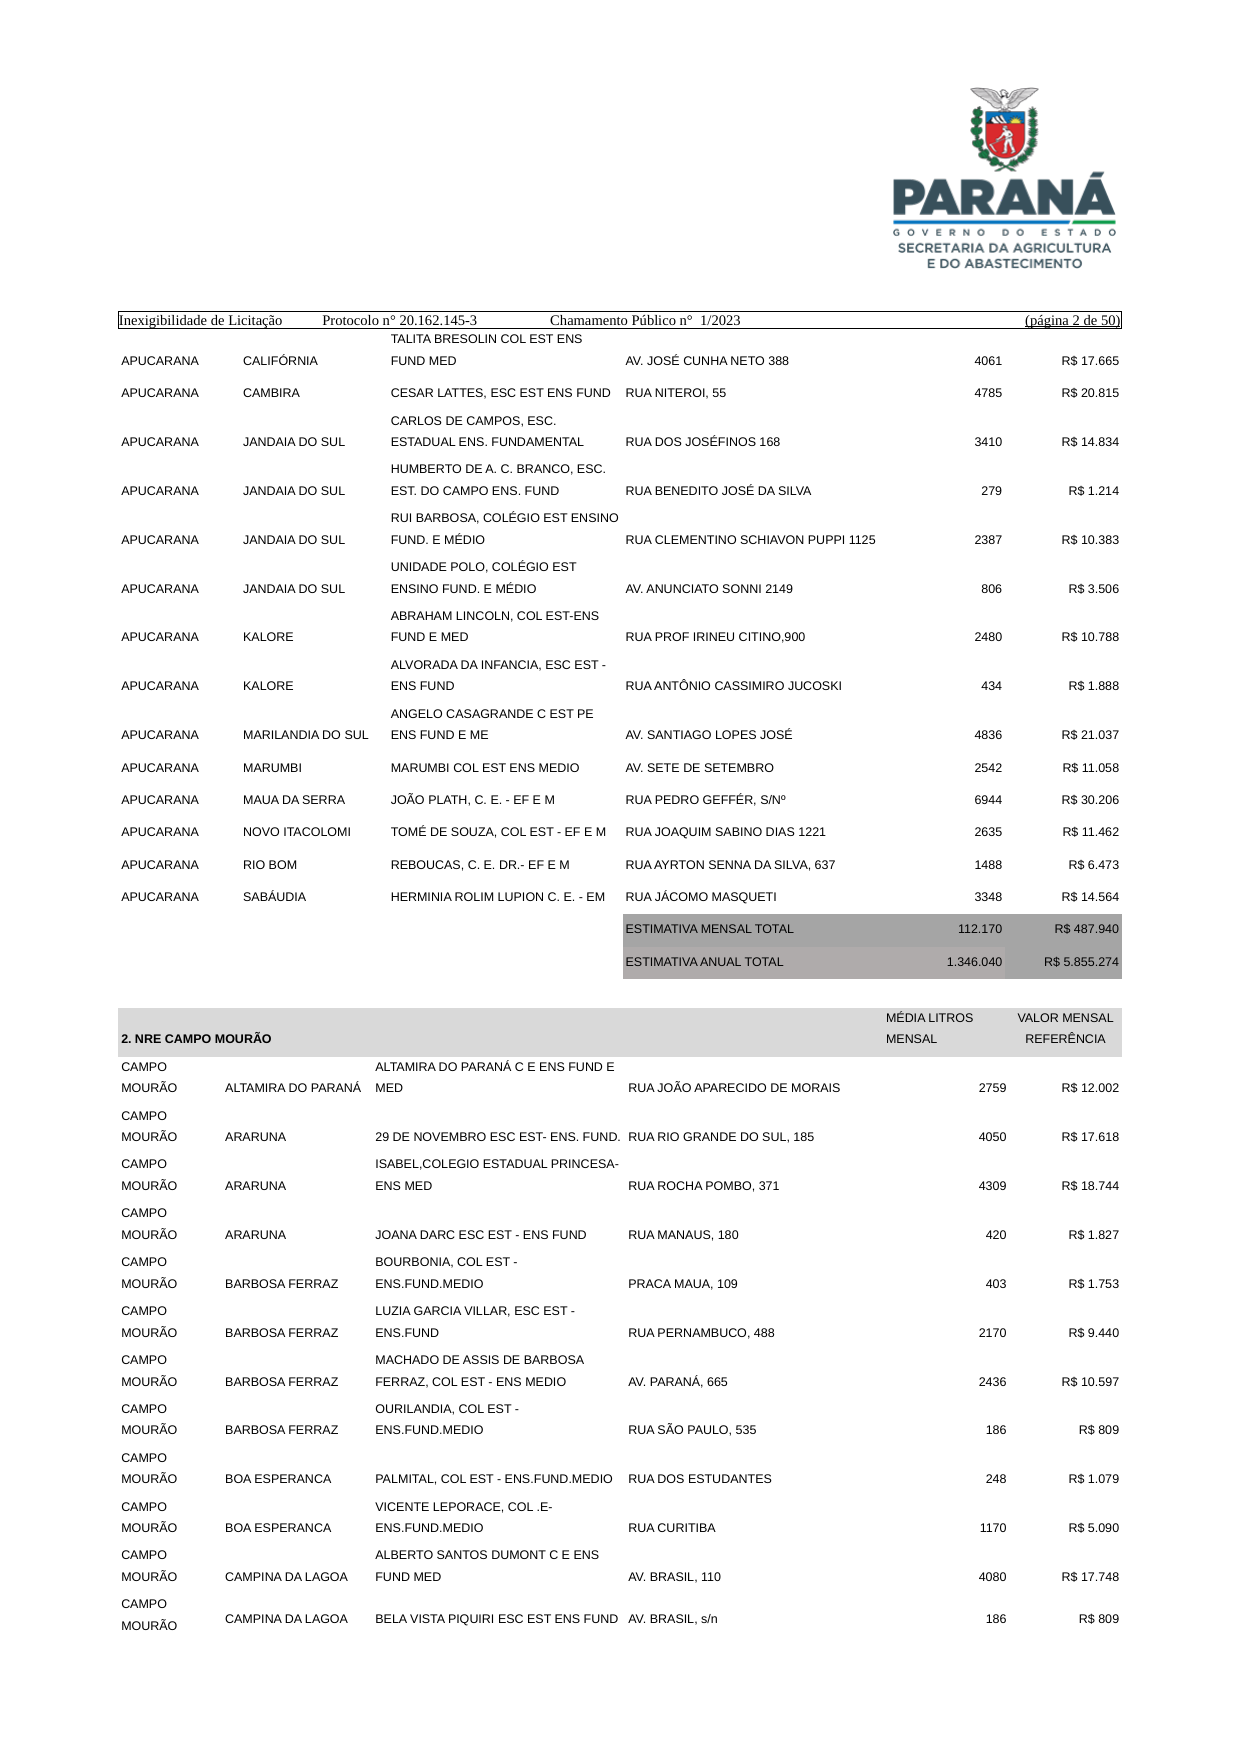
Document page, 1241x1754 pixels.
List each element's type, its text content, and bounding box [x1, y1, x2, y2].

table_cell CAMPO MOURÃO [118, 1594, 222, 1636]
table_cell ALVORADA DA INFANCIA, ESC EST - ENS FUND [388, 655, 622, 703]
table_cell JANDAIA DO SUL [240, 459, 388, 508]
table_cell RUA ROCHA POMBO, 371 [625, 1154, 883, 1203]
table_cell CAMPO MOURÃO [118, 1105, 222, 1154]
table_cell RUA NITEROI, 55 [623, 378, 905, 410]
table_cell TALITA BRESOLIN COL EST ENS FUND MED [388, 329, 622, 378]
table_cell R$ 10.788 [1005, 606, 1122, 654]
table_cell R$ 1.888 [1005, 655, 1122, 703]
table_header MÉDIA LITROS MENSAL [883, 1008, 1009, 1057]
table_cell CAMPO MOURÃO [118, 1399, 222, 1447]
table_cell R$ 17.748 [1009, 1545, 1122, 1594]
table_cell APUCARANA [118, 703, 240, 752]
table_cell [388, 914, 622, 947]
table_cell 4309 [883, 1154, 1009, 1203]
table_cell R$ 809 [1009, 1594, 1122, 1636]
table_cell OURILANDIA, COL EST - ENS.FUND.MEDIO [372, 1399, 625, 1447]
table_cell [240, 947, 388, 979]
table_cell MARILANDIA DO SUL [240, 703, 388, 752]
table_cell R$ 1.753 [1009, 1252, 1122, 1301]
table_cell R$ 12.002 [1009, 1057, 1122, 1105]
table_cell ARARUNA [222, 1203, 372, 1252]
table_cell RUA PERNAMBUCO, 488 [625, 1301, 883, 1350]
table_cell R$ 10.597 [1009, 1350, 1122, 1398]
table_cell VICENTE LEPORACE, COL .E- ENS.FUND.MEDIO [372, 1496, 625, 1545]
table_cell PALMITAL, COL EST - ENS.FUND.MEDIO [372, 1448, 625, 1496]
table_header 2. NRE CAMPO MOURÃO [118, 1008, 883, 1057]
table_cell RUA DOS JOSÉFINOS 168 [623, 410, 905, 459]
table_header VALOR MENSAL REFERÊNCIA [1009, 1008, 1122, 1057]
table_cell AV. PARANÁ, 665 [625, 1350, 883, 1398]
table_cell R$ 14.834 [1005, 410, 1122, 459]
table_cell CAMPO MOURÃO [118, 1545, 222, 1594]
table_cell R$ 21.037 [1005, 703, 1122, 752]
table_cell 1488 [905, 849, 1005, 882]
table_cell R$ 11.058 [1005, 752, 1122, 784]
table_cell 2542 [905, 752, 1005, 784]
table_cell RUA JOAQUIM SABINO DIAS 1221 [623, 817, 905, 849]
table_cell AV. SANTIAGO LOPES JOSÉ [623, 703, 905, 752]
table_cell CAMBIRA [240, 378, 388, 410]
table_cell R$ 11.462 [1005, 817, 1122, 849]
table_cell 1.346.040 [905, 947, 1005, 979]
table_cell 420 [883, 1203, 1009, 1252]
table_cell HUMBERTO DE A. C. BRANCO, ESC. EST. DO CAMPO ENS. FUND [388, 459, 622, 508]
table_cell ALBERTO SANTOS DUMONT C E ENS FUND MED [372, 1545, 625, 1594]
table_cell BOA ESPERANCA [222, 1448, 372, 1496]
table_cell CAMPINA DA LAGOA [222, 1594, 372, 1636]
table_cell ALTAMIRA DO PARANÁ C E ENS FUND E MED [372, 1057, 625, 1105]
table_cell RIO BOM [240, 849, 388, 882]
table_cell BARBOSA FERRAZ [222, 1350, 372, 1398]
table_cell [240, 914, 388, 947]
table_cell 2480 [905, 606, 1005, 654]
table_cell APUCARANA [118, 459, 240, 508]
table_cell R$ 14.564 [1005, 882, 1122, 914]
table_cell CAMPO MOURÃO [118, 1203, 222, 1252]
table_cell APUCARANA [118, 655, 240, 703]
table_cell SABÁUDIA [240, 882, 388, 914]
table_cell CAMPO MOURÃO [118, 1350, 222, 1398]
table_cell 4785 [905, 378, 1005, 410]
table_cell 4050 [883, 1105, 1009, 1154]
table_cell 4836 [905, 703, 1005, 752]
table_cell 806 [905, 557, 1005, 606]
table_cell 1170 [883, 1496, 1009, 1545]
table_cell REBOUCAS, C. E. DR.- EF E M [388, 849, 622, 882]
table_cell R$ 30.206 [1005, 785, 1122, 817]
table_cell R$ 20.815 [1005, 378, 1122, 410]
table_cell CAMPO MOURÃO [118, 1154, 222, 1203]
table_cell BARBOSA FERRAZ [222, 1252, 372, 1301]
table_cell RUA PROF IRINEU CITINO,900 [623, 606, 905, 654]
table_cell R$ 9.440 [1009, 1301, 1122, 1350]
table_cell 112.170 [905, 914, 1005, 947]
table_cell 3410 [905, 410, 1005, 459]
table_cell LUZIA GARCIA VILLAR, ESC EST - ENS.FUND [372, 1301, 625, 1350]
table_cell ANGELO CASAGRANDE C EST PE ENS FUND E ME [388, 703, 622, 752]
table_cell HERMINIA ROLIM LUPION C. E. - EM [388, 882, 622, 914]
table_cell R$ 3.506 [1005, 557, 1122, 606]
table_cell RUA ANTÔNIO CASSIMIRO JUCOSKI [623, 655, 905, 703]
table_cell RUA DOS ESTUDANTES [625, 1448, 883, 1496]
table_cell APUCARANA [118, 882, 240, 914]
table_cell BOURBONIA, COL EST - ENS.FUND.MEDIO [372, 1252, 625, 1301]
table_cell MARUMBI COL EST ENS MEDIO [388, 752, 622, 784]
table_cell APUCARANA [118, 606, 240, 654]
table_cell RUA PEDRO GEFFÉR, S/Nº [623, 785, 905, 817]
table_cell 3348 [905, 882, 1005, 914]
table_cell R$ 809 [1009, 1399, 1122, 1447]
table_cell ESTIMATIVA ANUAL TOTAL [623, 947, 905, 979]
table_cell JOÃO PLATH, C. E. - EF E M [388, 785, 622, 817]
table_cell CAMPO MOURÃO [118, 1252, 222, 1301]
table_cell RUA JOÃO APARECIDO DE MORAIS [625, 1057, 883, 1105]
table_cell AV. JOSÉ CUNHA NETO 388 [623, 329, 905, 378]
table_cell JANDAIA DO SUL [240, 557, 388, 606]
table_cell AV. SETE DE SETEMBRO [623, 752, 905, 784]
table_cell 186 [883, 1594, 1009, 1636]
table_cell ALTAMIRA DO PARANÁ [222, 1057, 372, 1105]
table_cell R$ 17.618 [1009, 1105, 1122, 1154]
table_cell MAUA DA SERRA [240, 785, 388, 817]
table_cell JANDAIA DO SUL [240, 410, 388, 459]
table_cell 403 [883, 1252, 1009, 1301]
table_cell MACHADO DE ASSIS DE BARBOSA FERRAZ, COL EST - ENS MEDIO [372, 1350, 625, 1398]
table_cell 248 [883, 1448, 1009, 1496]
table_cell 4080 [883, 1545, 1009, 1594]
table_cell ARARUNA [222, 1105, 372, 1154]
table_cell RUA CLEMENTINO SCHIAVON PUPPI 1125 [623, 508, 905, 557]
table_cell 2170 [883, 1301, 1009, 1350]
table_cell RUA JÁCOMO MASQUETI [623, 882, 905, 914]
table_cell RUA AYRTON SENNA DA SILVA, 637 [623, 849, 905, 882]
table_cell AV. BRASIL, 110 [625, 1545, 883, 1594]
table_cell 2387 [905, 508, 1005, 557]
table_cell CAMPINA DA LAGOA [222, 1545, 372, 1594]
table_cell RUA RIO GRANDE DO SUL, 185 [625, 1105, 883, 1154]
table_cell R$ 18.744 [1009, 1154, 1122, 1203]
table_cell KALORE [240, 606, 388, 654]
table_cell 434 [905, 655, 1005, 703]
table_cell ABRAHAM LINCOLN, COL EST-ENS FUND E MED [388, 606, 622, 654]
table_cell APUCARANA [118, 849, 240, 882]
table_cell UNIDADE POLO, COLÉGIO EST ENSINO FUND. E MÉDIO [388, 557, 622, 606]
table_cell ARARUNA [222, 1154, 372, 1203]
table_cell BELA VISTA PIQUIRI ESC EST ENS FUND [372, 1594, 625, 1636]
table_cell R$ 17.665 [1005, 329, 1122, 378]
table_cell CAMPO MOURÃO [118, 1448, 222, 1496]
table_cell CAMPO MOURÃO [118, 1301, 222, 1350]
table_cell APUCARANA [118, 410, 240, 459]
table_cell APUCARANA [118, 557, 240, 606]
table_cell R$ 5.855.274 [1005, 947, 1122, 979]
table_cell APUCARANA [118, 378, 240, 410]
table_cell 186 [883, 1399, 1009, 1447]
table_cell AV. ANUNCIATO SONNI 2149 [623, 557, 905, 606]
table_cell R$ 487.940 [1005, 914, 1122, 947]
table_cell [118, 947, 240, 979]
table_cell [388, 947, 622, 979]
table_cell BARBOSA FERRAZ [222, 1399, 372, 1447]
table_cell CESAR LATTES, ESC EST ENS FUND [388, 378, 622, 410]
table_cell R$ 6.473 [1005, 849, 1122, 882]
table_cell CALIFÓRNIA [240, 329, 388, 378]
table_cell APUCARANA [118, 752, 240, 784]
table_cell RUA CURITIBA [625, 1496, 883, 1545]
table_cell APUCARANA [118, 508, 240, 557]
table_cell APUCARANA [118, 329, 240, 378]
table_cell BOA ESPERANCA [222, 1496, 372, 1545]
table_cell ESTIMATIVA MENSAL TOTAL [623, 914, 905, 947]
table_cell RUA MANAUS, 180 [625, 1203, 883, 1252]
table_cell R$ 5.090 [1009, 1496, 1122, 1545]
table_cell R$ 1.079 [1009, 1448, 1122, 1496]
table_cell RUA SÃO PAULO, 535 [625, 1399, 883, 1447]
table_cell NOVO ITACOLOMI [240, 817, 388, 849]
table_cell [118, 914, 240, 947]
table_cell CARLOS DE CAMPOS, ESC. ESTADUAL ENS. FUNDAMENTAL [388, 410, 622, 459]
table_cell CAMPO MOURÃO [118, 1496, 222, 1545]
table_cell 2436 [883, 1350, 1009, 1398]
table_cell BARBOSA FERRAZ [222, 1301, 372, 1350]
table_cell 279 [905, 459, 1005, 508]
table_cell CAMPO MOURÃO [118, 1057, 222, 1105]
table_cell AV. BRASIL, s/n [625, 1594, 883, 1636]
table_cell 6944 [905, 785, 1005, 817]
table_cell JANDAIA DO SUL [240, 508, 388, 557]
table_cell R$ 10.383 [1005, 508, 1122, 557]
table_cell RUA BENEDITO JOSÉ DA SILVA [623, 459, 905, 508]
table_cell 4061 [905, 329, 1005, 378]
table_cell APUCARANA [118, 817, 240, 849]
table_cell RUI BARBOSA, COLÉGIO EST ENSINO FUND. E MÉDIO [388, 508, 622, 557]
table_cell ISABEL,COLEGIO ESTADUAL PRINCESA-ENS MED [372, 1154, 625, 1203]
table_cell MARUMBI [240, 752, 388, 784]
table_cell JOANA DARC ESC EST - ENS FUND [372, 1203, 625, 1252]
table_cell 2635 [905, 817, 1005, 849]
table_cell 2759 [883, 1057, 1009, 1105]
table_cell 29 DE NOVEMBRO ESC EST- ENS. FUND. [372, 1105, 625, 1154]
table_cell TOMÉ DE SOUZA, COL EST - EF E M [388, 817, 622, 849]
table_cell R$ 1.214 [1005, 459, 1122, 508]
table_cell APUCARANA [118, 785, 240, 817]
table_cell KALORE [240, 655, 388, 703]
table_cell R$ 1.827 [1009, 1203, 1122, 1252]
table_cell PRACA MAUA, 109 [625, 1252, 883, 1301]
